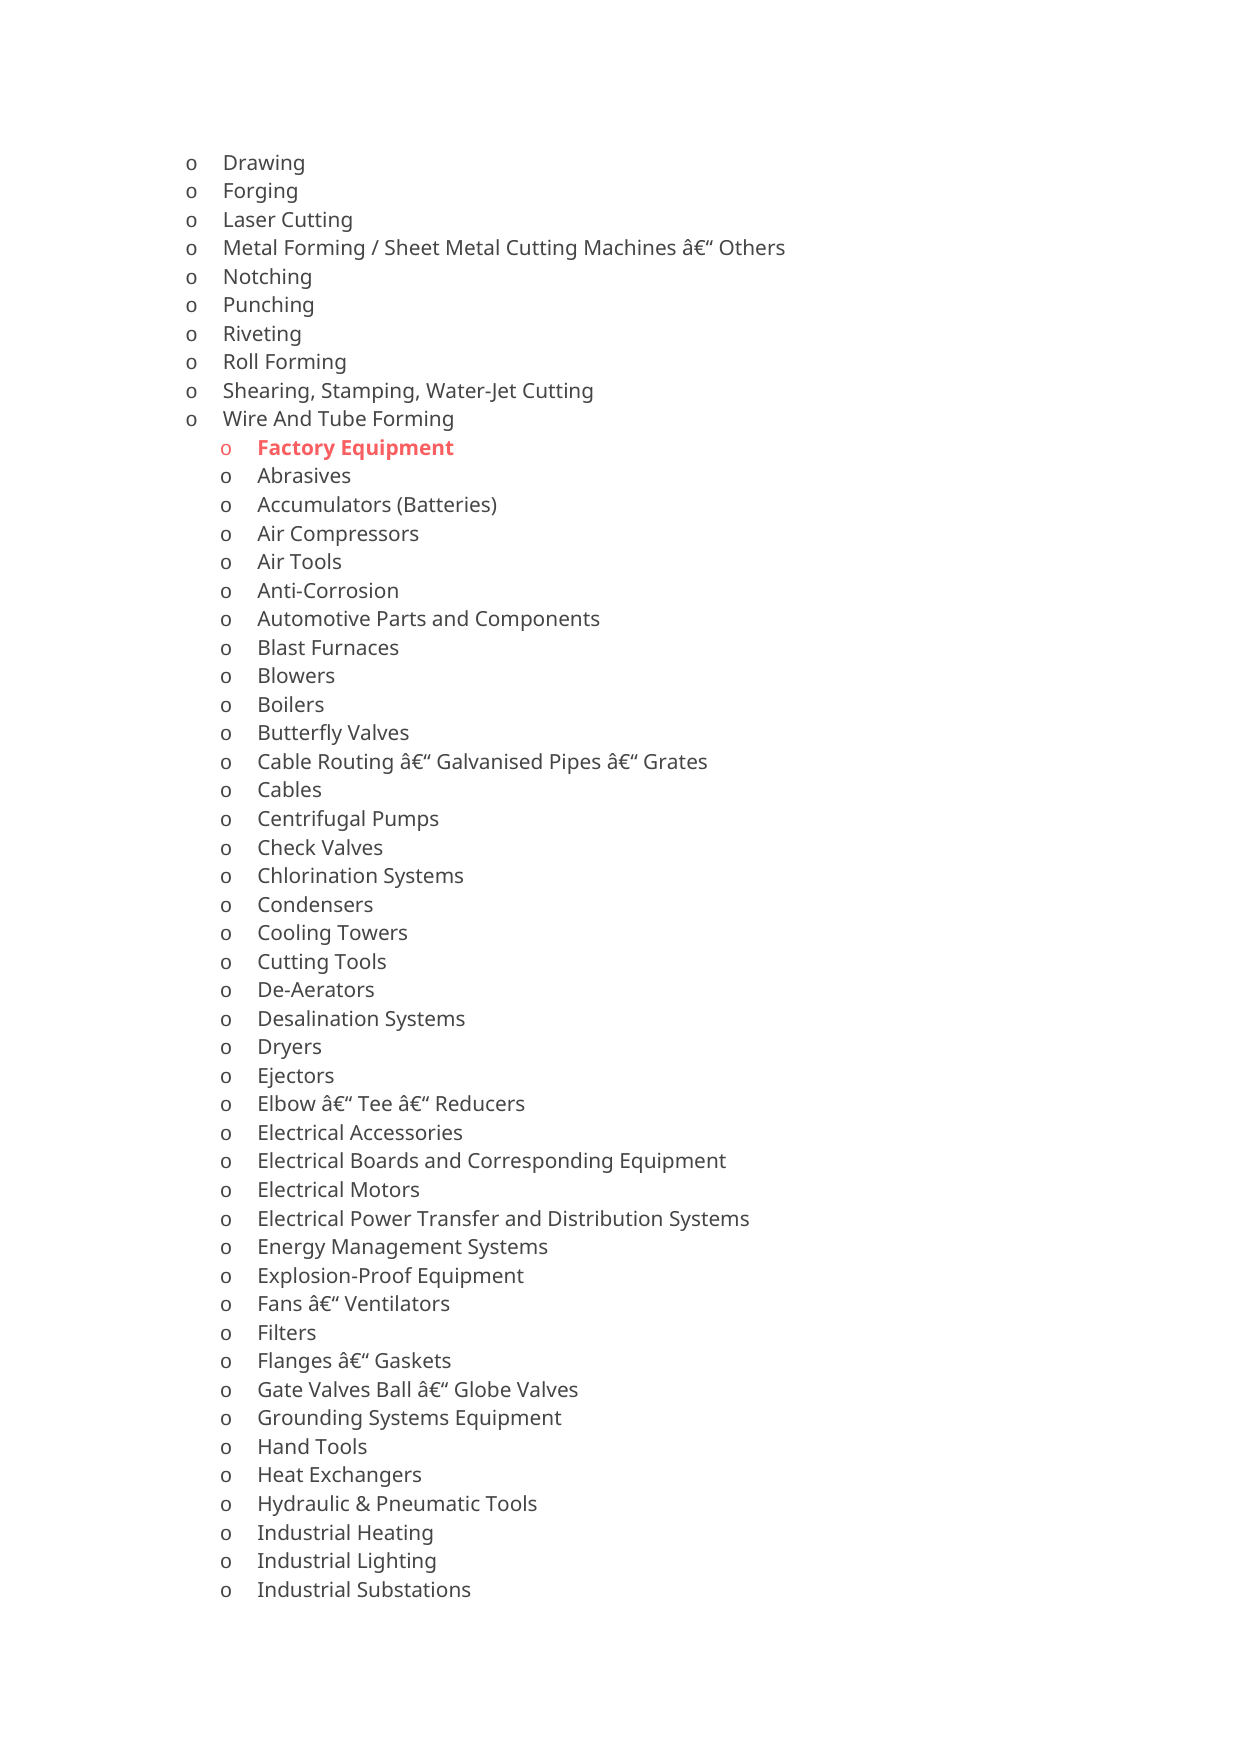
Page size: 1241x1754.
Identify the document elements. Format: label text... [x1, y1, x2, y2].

list Industrial Substations [219, 1575, 1093, 1603]
list Energy Management Systems [219, 1232, 1093, 1261]
list Cutting Tools [219, 947, 1093, 975]
list Electrical Power Transfer and Distribution Systems [219, 1204, 1093, 1232]
list Accumulators (Batteries) [219, 490, 1093, 519]
list Air Compressors [219, 519, 1093, 547]
list Punching [185, 290, 1093, 319]
list Metal Forming / Sheet Metal Cutting Machines â€“ Others [185, 233, 1093, 262]
list Desalination Systems [219, 1004, 1093, 1032]
list Heat Exchangers [219, 1461, 1093, 1489]
list Wire And Tube Forming [185, 404, 1093, 433]
list Check Valves [219, 833, 1093, 861]
list Dryers [219, 1032, 1093, 1061]
list Hydraulic & Pneumatic Tools [219, 1489, 1093, 1518]
list Grounding Systems Equipment [219, 1403, 1093, 1432]
list Gate Valves Ball â€“ Globe Valves [219, 1375, 1093, 1403]
list Elbow â€“ Tee â€“ Reducers [219, 1089, 1093, 1118]
list De-Aerators [219, 975, 1093, 1004]
list Cooling Towers [219, 918, 1093, 947]
list Electrical Accessories [219, 1118, 1093, 1147]
list Laser Cutting [185, 205, 1093, 233]
list Roll Forming [185, 347, 1093, 376]
list Fans â€“ Ventilators [219, 1289, 1093, 1318]
list Centrifugal Pumps [219, 804, 1093, 833]
list Hand Tools [219, 1432, 1093, 1461]
list Riveting [185, 319, 1093, 347]
list Notching [185, 262, 1093, 290]
list Electrical Boards and Corresponding Equipment [219, 1147, 1093, 1175]
list Industrial Lighting [219, 1546, 1093, 1575]
list Butterfly Valves [219, 718, 1093, 747]
list Condensers [219, 890, 1093, 918]
list Explosion-Proof Equipment [219, 1261, 1093, 1289]
list Blast Furnaces [219, 633, 1093, 661]
list Drawing [185, 148, 1093, 176]
list Ejectors [219, 1061, 1093, 1089]
list Forging [185, 176, 1093, 205]
list Cables [219, 776, 1093, 804]
list Blowers [219, 661, 1093, 690]
list Anti-Corrosion [219, 576, 1093, 604]
list Abrasives [219, 462, 1093, 490]
list Air Tools [219, 547, 1093, 576]
list Industrial Heating [219, 1518, 1093, 1546]
list Electrical Motors [219, 1175, 1093, 1204]
list Automotive Parts and Components [219, 604, 1093, 633]
list Filters [219, 1318, 1093, 1346]
list Flanges â€“ Gaskets [219, 1346, 1093, 1375]
list Boilers [219, 690, 1093, 718]
list Chlorination Systems [219, 861, 1093, 890]
list Shearing, Stamping, Water-Jet Cutting [185, 376, 1093, 404]
list Factory Equipment [219, 433, 1093, 462]
list Cable Routing â€“ Galvanised Pipes â€“ Grates [219, 747, 1093, 776]
